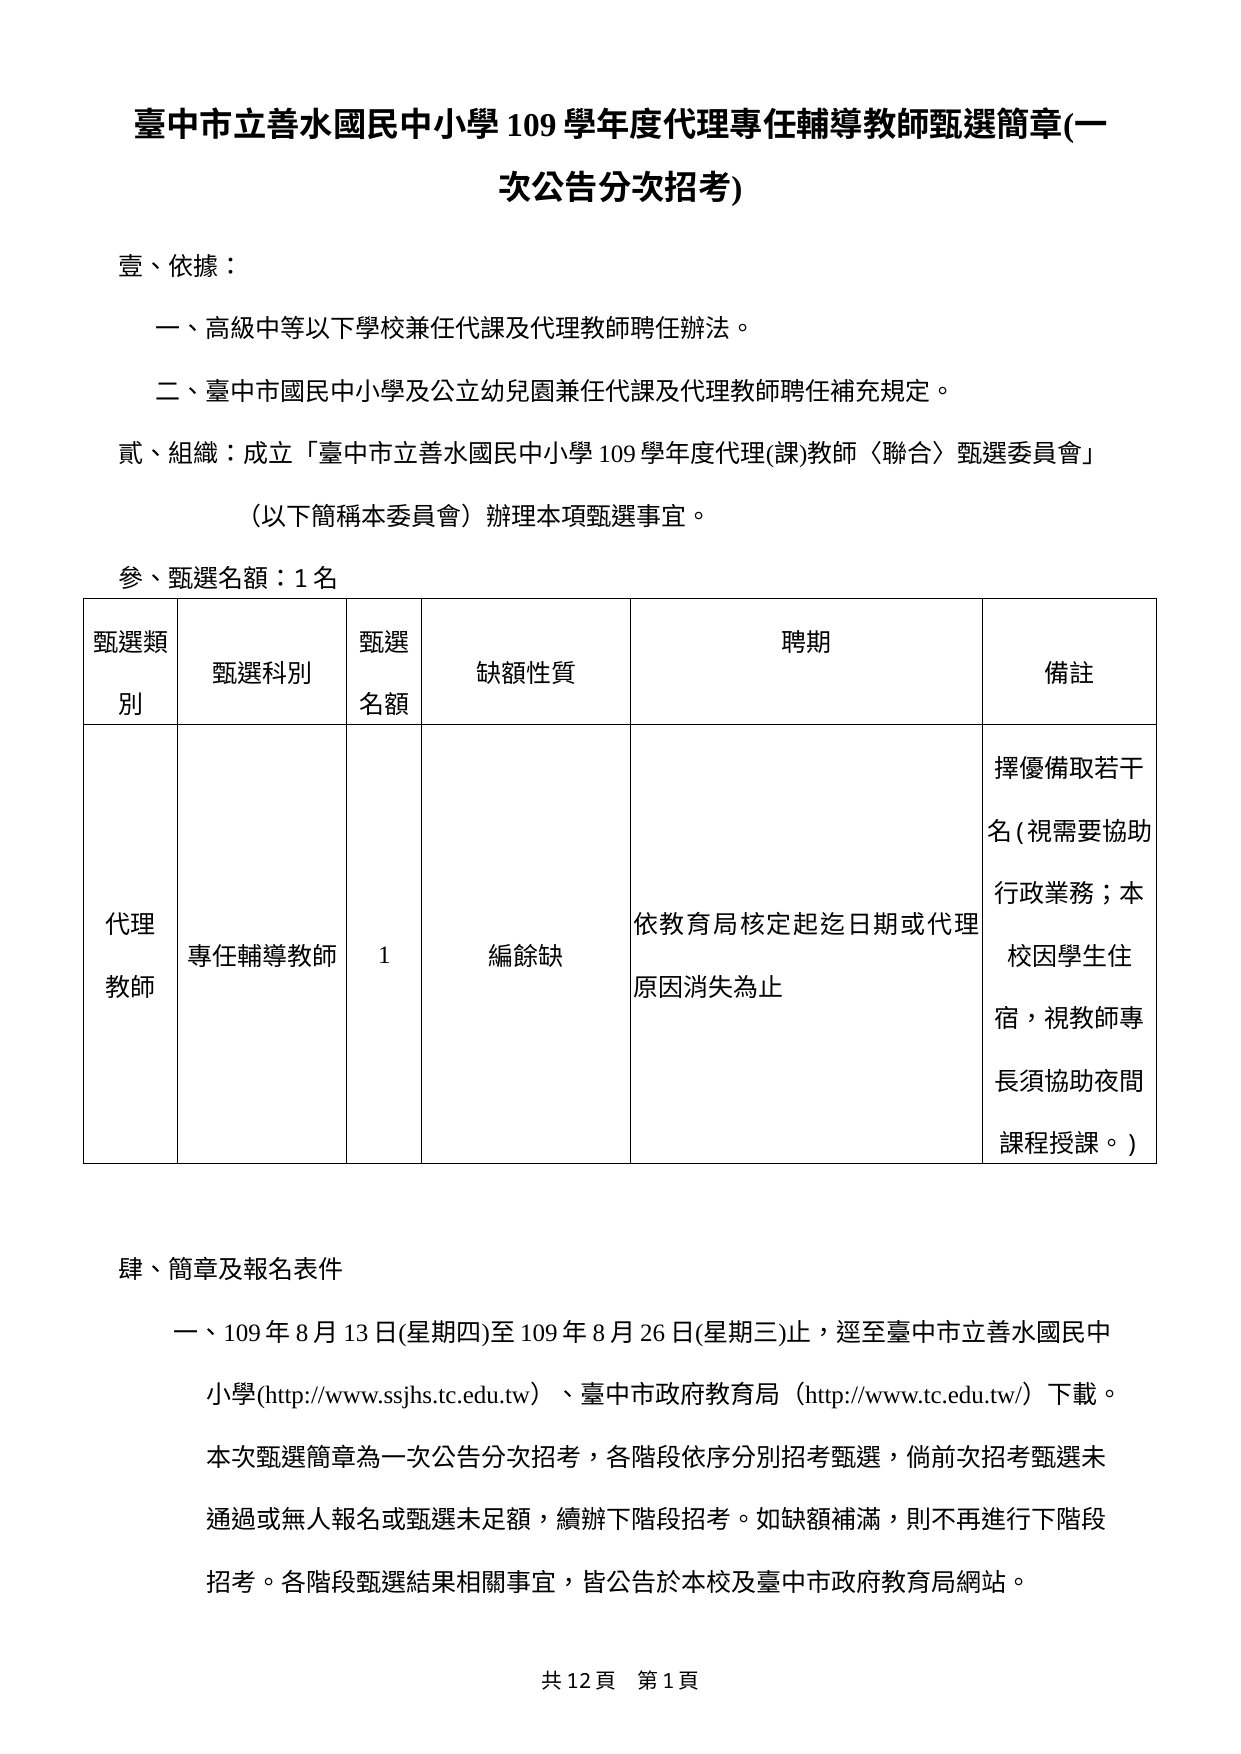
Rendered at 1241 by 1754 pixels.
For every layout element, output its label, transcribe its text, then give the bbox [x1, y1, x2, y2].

text 一、高級中等以下學校兼任代課及代理教師聘任辦法。 [143, 285, 1122, 348]
table_cell 編餘缺 [422, 725, 630, 1162]
table_header 缺額性質 [422, 599, 630, 724]
text 臺中市立善水國民中小學109學年度代理專任輔導教師甄選簡章(一次公告分次招考) [118, 81, 1122, 206]
table_header 甄選類別 [84, 599, 177, 724]
table_header 甄選科別 [178, 599, 346, 724]
text 貳、組織：成立「臺中市立善水國民中小學109學年度代理(課)教師〈聯合〉甄選委員會」（以下簡稱本委員會）辦理本項甄選事宜。 [118, 410, 1122, 535]
text 肆、簡章及報名表件 [118, 1226, 1122, 1288]
table_cell 依教育局核定起迄日期或代理原因消失為止 [631, 725, 982, 1162]
table_header 聘期 [631, 599, 982, 724]
table_header 甄選名額 [347, 599, 421, 724]
table_cell 專任輔導教師 [178, 725, 346, 1162]
text 參、甄選名額：1名 [118, 535, 1122, 598]
text 壹、依據： [118, 223, 1122, 285]
table_cell 代理 教師 [84, 725, 177, 1162]
text 二、臺中市國民中小學及公立幼兒園兼任代課及代理教師聘任補充規定。 [143, 348, 1122, 410]
table_header 備註 [983, 599, 1156, 724]
table_cell 1 [347, 725, 421, 1162]
text 一、109年8月13日(星期四)至109年8月26日(星期三)止，逕至臺中市立善水國民中小學(http://www.ssjhs.tc.edu.tw）、臺中市政府教育局（http://www.tc.edu.tw/）下載。本次甄選簡章為一次公告分次招考，各階段依序分別招考甄選，倘前次招考甄選未通過或無人報名或甄選未足額，續辦下階段招考。如缺額補滿，則不再進行下階段招考。各階段甄選結果相關事宜，皆公告於本校及臺中市政府教育局網站。 [143, 1288, 1122, 1601]
table_cell 擇優備取若干名(視需要協助行政業務；本校因學生住宿，視教師專長須協助夜間課程授課。) [983, 725, 1156, 1162]
